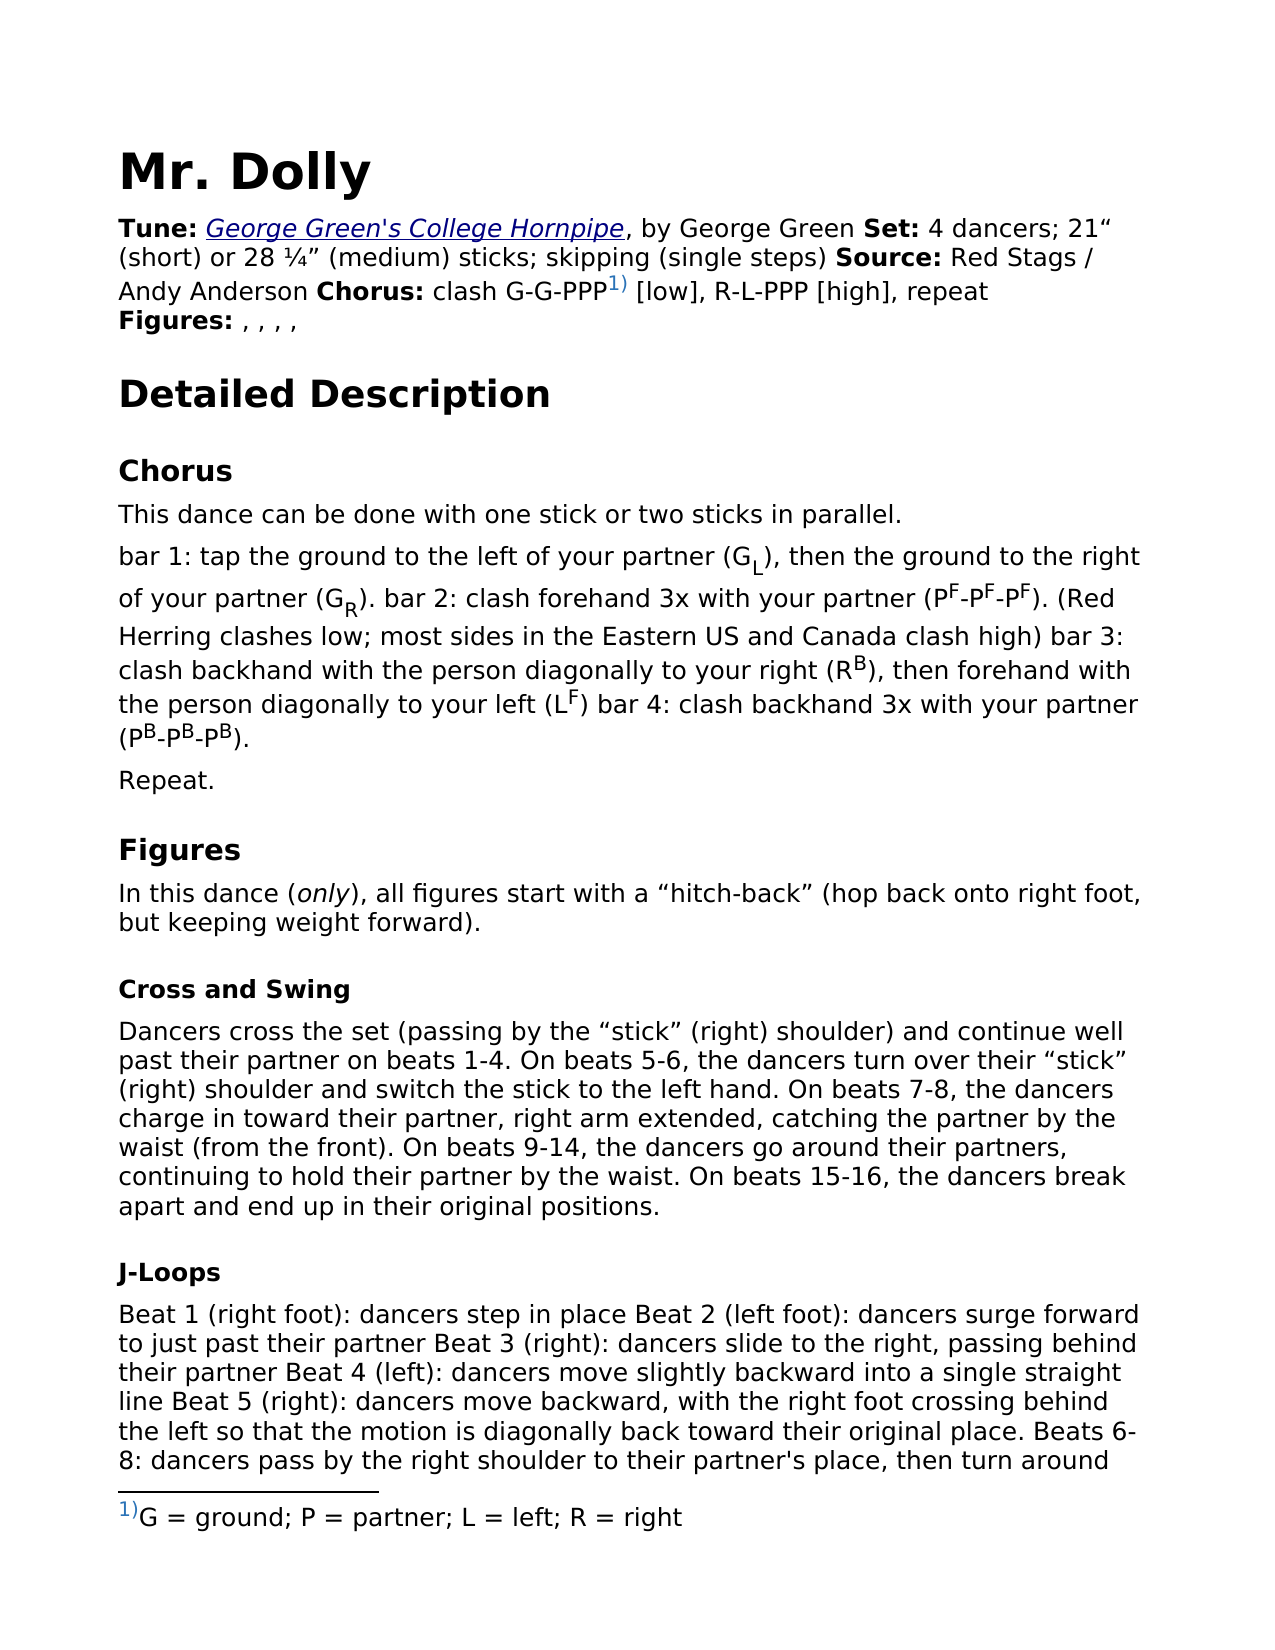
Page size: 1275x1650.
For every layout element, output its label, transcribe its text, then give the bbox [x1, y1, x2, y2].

text Dancers cross the set (passing by the “stick” (right) shoulder) and continue well past their partner on beats 1-4. On beats 5-6, the dancers turn over their “stick” (right) shoulder and switch the stick to the left hand. On beats 7-8, the dancers charge in toward their partner, right arm extended, catching the partner by the waist (from the front). On beats 9-14, the dancers go around their partners, continuing to hold their partner by the waist. On beats 15-16, the dancers break apart and end up in their original positions. [118, 1017, 1157, 1221]
text In this dance (only), all figures start with a “hitch-back” (hop back onto right foot, but keeping weight forward). [118, 879, 1157, 938]
text Tune: George Green's College Hornpipe, by George Green Set: 4 dancers; 21“ (short) or 28 ¼” (medium) sticks; skipping (single steps) Source: Red Stags / Andy Anderson Chorus: clash G-G-PPP [low], R-L-PPP [high], repeat Figures: , , , , [118, 214, 1157, 335]
subtitle Chorus [118, 454, 1157, 488]
text Beat 1 (right foot): dancers step in place Beat 2 (left foot): dancers surge forward to just past their partner Beat 3 (right): dancers slide to the right, passing behind their partner Beat 4 (left): dancers move slightly backward into a single straight line Beat 5 (right): dancers move backward, with the right foot crossing behind the left so that the motion is diagonally back toward their original place. Beats 6-8: dancers pass by the right shoulder to their partner's place, then turn around [118, 1300, 1157, 1475]
text Repeat. [118, 766, 1157, 795]
text This dance can be done with one stick or two sticks in parallel. [118, 501, 1157, 530]
subtitle Cross and Swing [118, 975, 1157, 1004]
subtitle Mr. Dolly [118, 143, 1157, 201]
subtitle J-Loops [118, 1258, 1157, 1288]
text G = ground; P = partner; L = left; R = right [118, 1498, 1157, 1532]
subtitle Figures [118, 833, 1157, 867]
subtitle Detailed Description [118, 373, 1157, 417]
text bar 1: tap the ground to the left of your partner (GL), then the ground to the right of your partner (GR). bar 2: clash forehand 3x with your partner (PF-PF-PF). (Red Herring clashes low; most sides in the Eastern US and Canada clash high) bar 3: clash backhand with the person diagonally to your right (RB), then forehand with the person diagonally to your left (LF) bar 4: clash backhand 3x with your partner (PB-PB-PB). [118, 542, 1157, 754]
